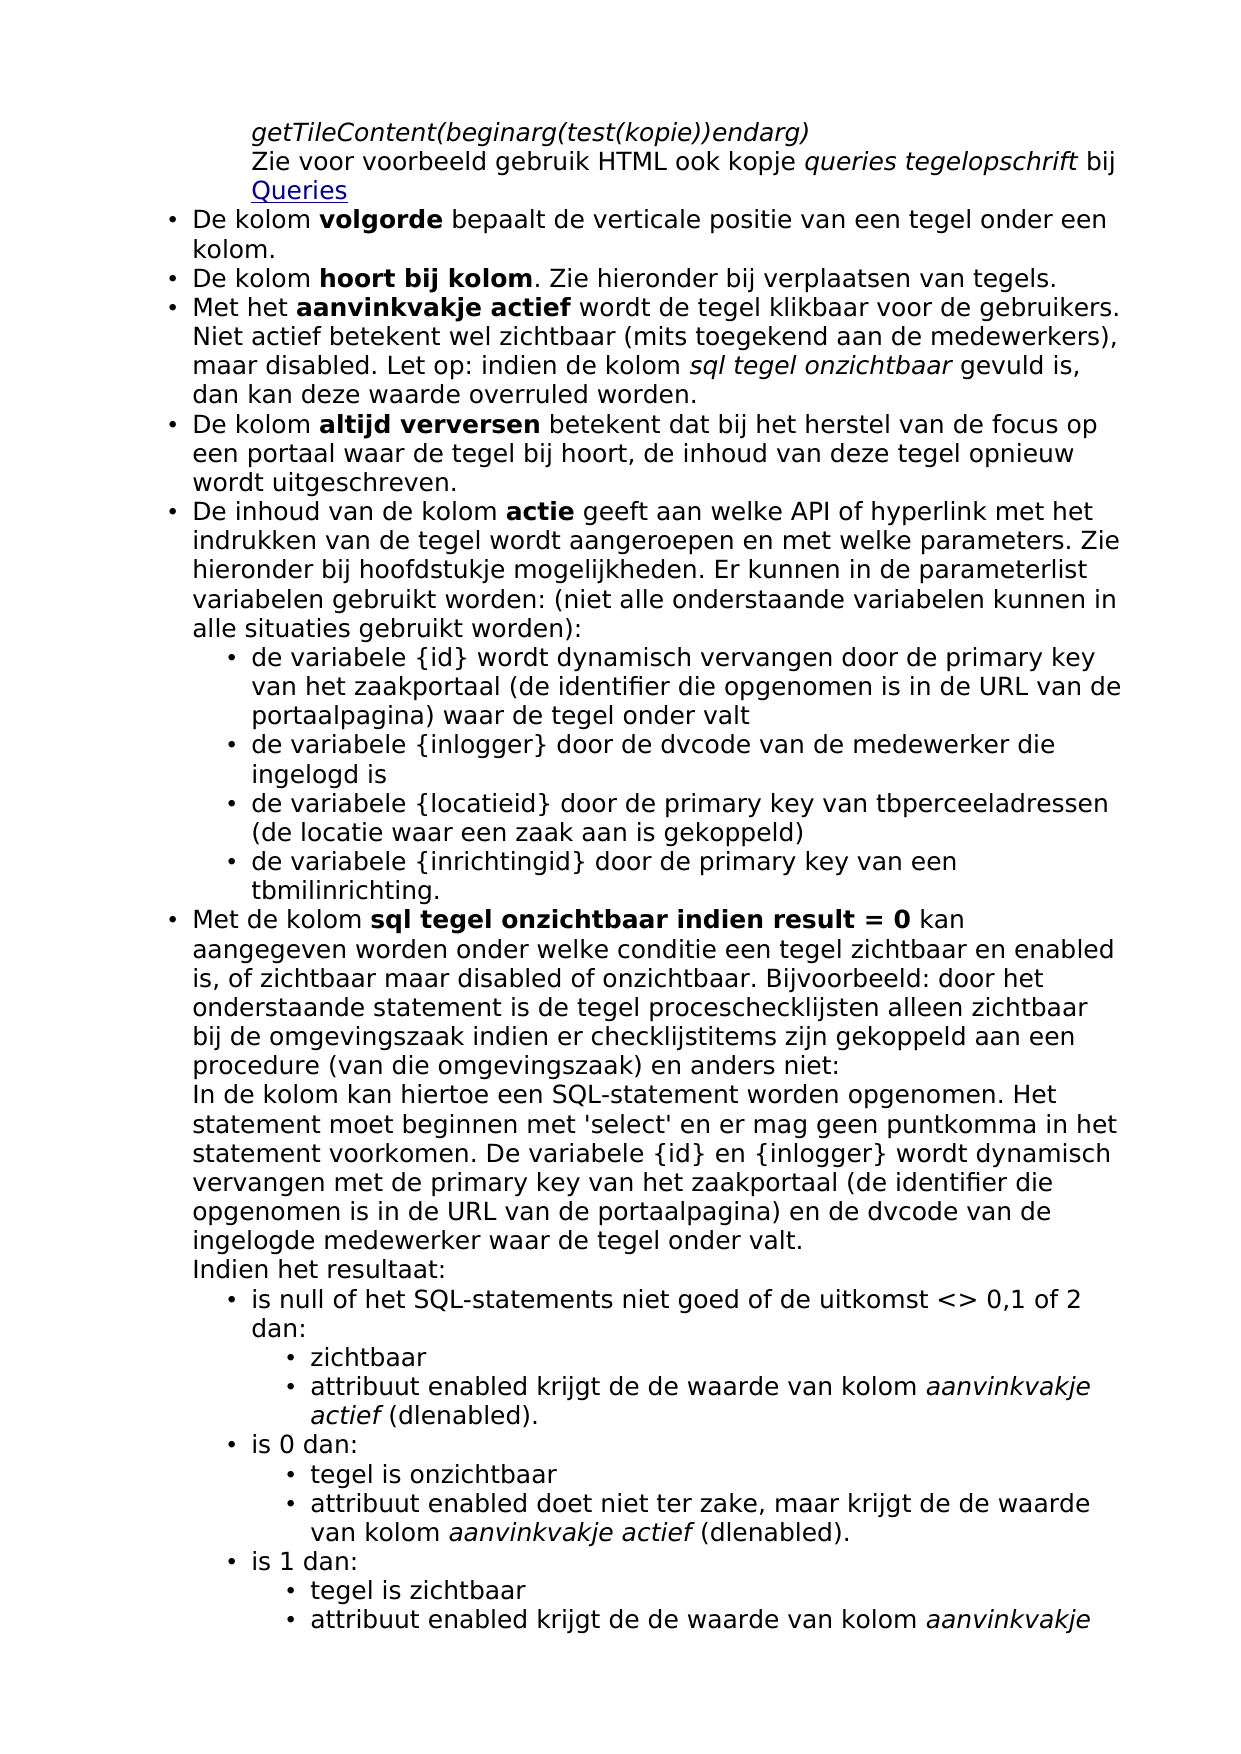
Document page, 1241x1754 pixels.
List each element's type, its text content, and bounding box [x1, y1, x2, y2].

list de variabele {id} wordt dynamisch vervangen door de primary key van het zaakportaal (de identifier die opgenomen is in de URL van de portaalpagina) waar de tegel onder valt [236, 643, 1122, 731]
list tegel is zichtbaar [295, 1576, 1122, 1606]
list de variabele {locatieid} door de primary key van tbperceeladressen (de locatie waar een zaak aan is gekoppeld) [236, 789, 1122, 847]
list is 1 dan: [236, 1547, 1122, 1576]
list attribuut enabled doet niet ter zake, maar krijgt de de waarde van kolom aanvinkvakje actief (dlenabled). [295, 1489, 1122, 1547]
list de variabele {inlogger} door de dvcode van de medewerker die ingelogd is [236, 731, 1122, 789]
list tegel is onzichtbaar [295, 1460, 1122, 1489]
list Met het aanvinkvakje actief wordt de tegel klikbaar voor de gebruikers. Niet actief betekent wel zichtbaar (mits toegekend aan de medewerkers), maar disabled. Let op: indien de kolom sql tegel onzichtbaar gevuld is, dan kan deze waarde overruled worden. [177, 293, 1122, 410]
list attribuut enabled krijgt de de waarde van kolom aanvinkvakje actief (dlenabled). [295, 1372, 1122, 1431]
list De kolom volgorde bepaalt de verticale positie van een tegel onder een kolom. [177, 206, 1122, 264]
list zichtbaar [295, 1343, 1122, 1372]
list is null of het SQL-statements niet goed of de uitkomst <> 0,1 of 2 dan: [236, 1285, 1122, 1343]
list de variabele {inrichtingid} door de primary key van een tbmilinrichting. [236, 847, 1122, 906]
list De kolom altijd verversen betekent dat bij het herstel van de focus op een portaal waar de tegel bij hoort, de inhoud van deze tegel opnieuw wordt uitgeschreven. [177, 410, 1122, 497]
list Met de kolom sql tegel onzichtbaar indien result = 0 kan aangegeven worden onder welke conditie een tegel zichtbaar en enabled is, of zichtbaar maar disabled of onzichtbaar. Bijvoorbeeld: door het onderstaande statement is de tegel proceschecklijsten alleen zichtbaar bij de omgevingszaak indien er checklijstitems zijn gekoppeld aan een procedure (van die omgevingszaak) en anders niet: In de kolom kan hiertoe een SQL-statement worden opgenomen. Het statement moet beginnen met 'select' en er mag geen puntkomma in het statement voorkomen. De variabele {id} en {inlogger} wordt dynamisch vervangen met de primary key van het zaakportaal (de identifier die opgenomen is in de URL van de portaalpagina) en de dvcode van de ingelogde medewerker waar de tegel onder valt. Indien het resultaat: [177, 906, 1122, 1285]
list De inhoud van de kolom actie geeft aan welke API of hyperlink met het indrukken van de tegel wordt aangeroepen en met welke parameters. Zie hieronder bij hoofdstukje mogelijkheden. Er kunnen in de parameterlist variabelen gebruikt worden: (niet alle onderstaande variabelen kunnen in alle situaties gebruikt worden): [177, 497, 1122, 643]
list is 0 dan: [236, 1431, 1122, 1460]
list attribuut enabled krijgt de de waarde van kolom aanvinkvakje [295, 1606, 1122, 1635]
list getTileContent(beginarg(test(kopie))endarg) Zie voor voorbeeld gebruik HTML ook kopje queries tegelopschrift bij Queries [236, 118, 1122, 206]
list De kolom hoort bij kolom. Zie hieronder bij verplaatsen van tegels. [177, 264, 1122, 293]
